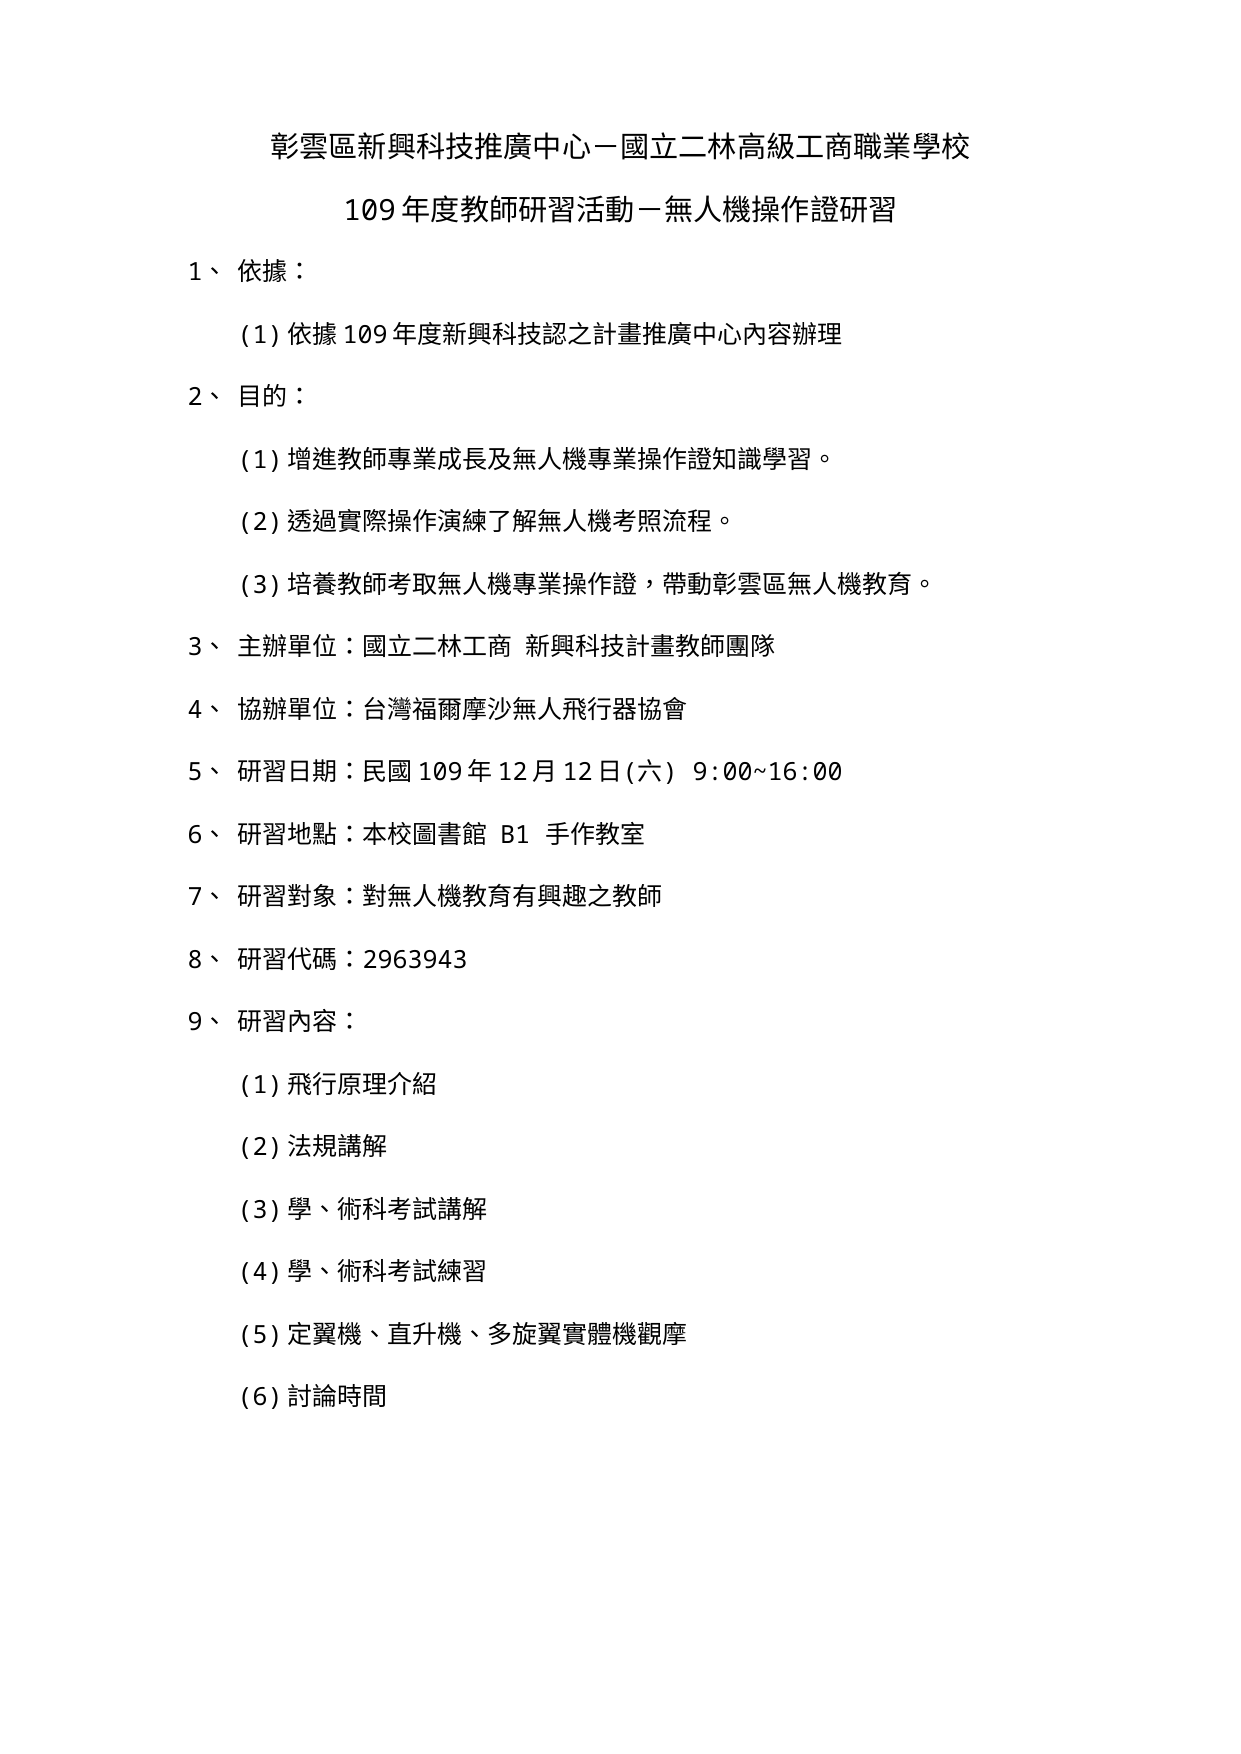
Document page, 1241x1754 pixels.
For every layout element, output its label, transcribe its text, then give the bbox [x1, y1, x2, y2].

list 研習對象：對無人機教育有興趣之教師 [187, 853, 1053, 916]
list 增進教師專業成長及無人機專業操作證知識學習。 [237, 416, 1053, 478]
list 依據109年度新興科技認之計畫推廣中心內容辦理 [237, 291, 1053, 353]
list 研習地點：本校圖書館 B1 手作教室 [187, 791, 1053, 853]
list 研習代碼：2963943 [187, 916, 1053, 978]
text 彰雲區新興科技推廣中心－國立二林高級工商職業學校 [187, 103, 1053, 166]
list 協辦單位：台灣福爾摩沙無人飛行器協會 [187, 666, 1053, 728]
list 研習日期：民國109年12月12日(六) 9:00~16:00 [187, 728, 1053, 791]
list 討論時間 [237, 1353, 1053, 1416]
list 主辦單位：國立二林工商 新興科技計畫教師團隊 [187, 603, 1053, 666]
list 目的： [187, 353, 1053, 416]
list 飛行原理介紹 [237, 1041, 1053, 1103]
list 法規講解 [237, 1103, 1053, 1166]
list 學、術科考試講解 [237, 1166, 1053, 1228]
list 依據： [187, 228, 1053, 291]
list 透過實際操作演練了解無人機考照流程。 [237, 478, 1053, 541]
list 學、術科考試練習 [237, 1228, 1053, 1291]
text 109年度教師研習活動－無人機操作證研習 [187, 166, 1053, 228]
list 培養教師考取無人機專業操作證，帶動彰雲區無人機教育。 [237, 541, 1053, 603]
list 研習內容： [187, 978, 1053, 1041]
list 定翼機、直升機、多旋翼實體機觀摩 [237, 1291, 1053, 1353]
